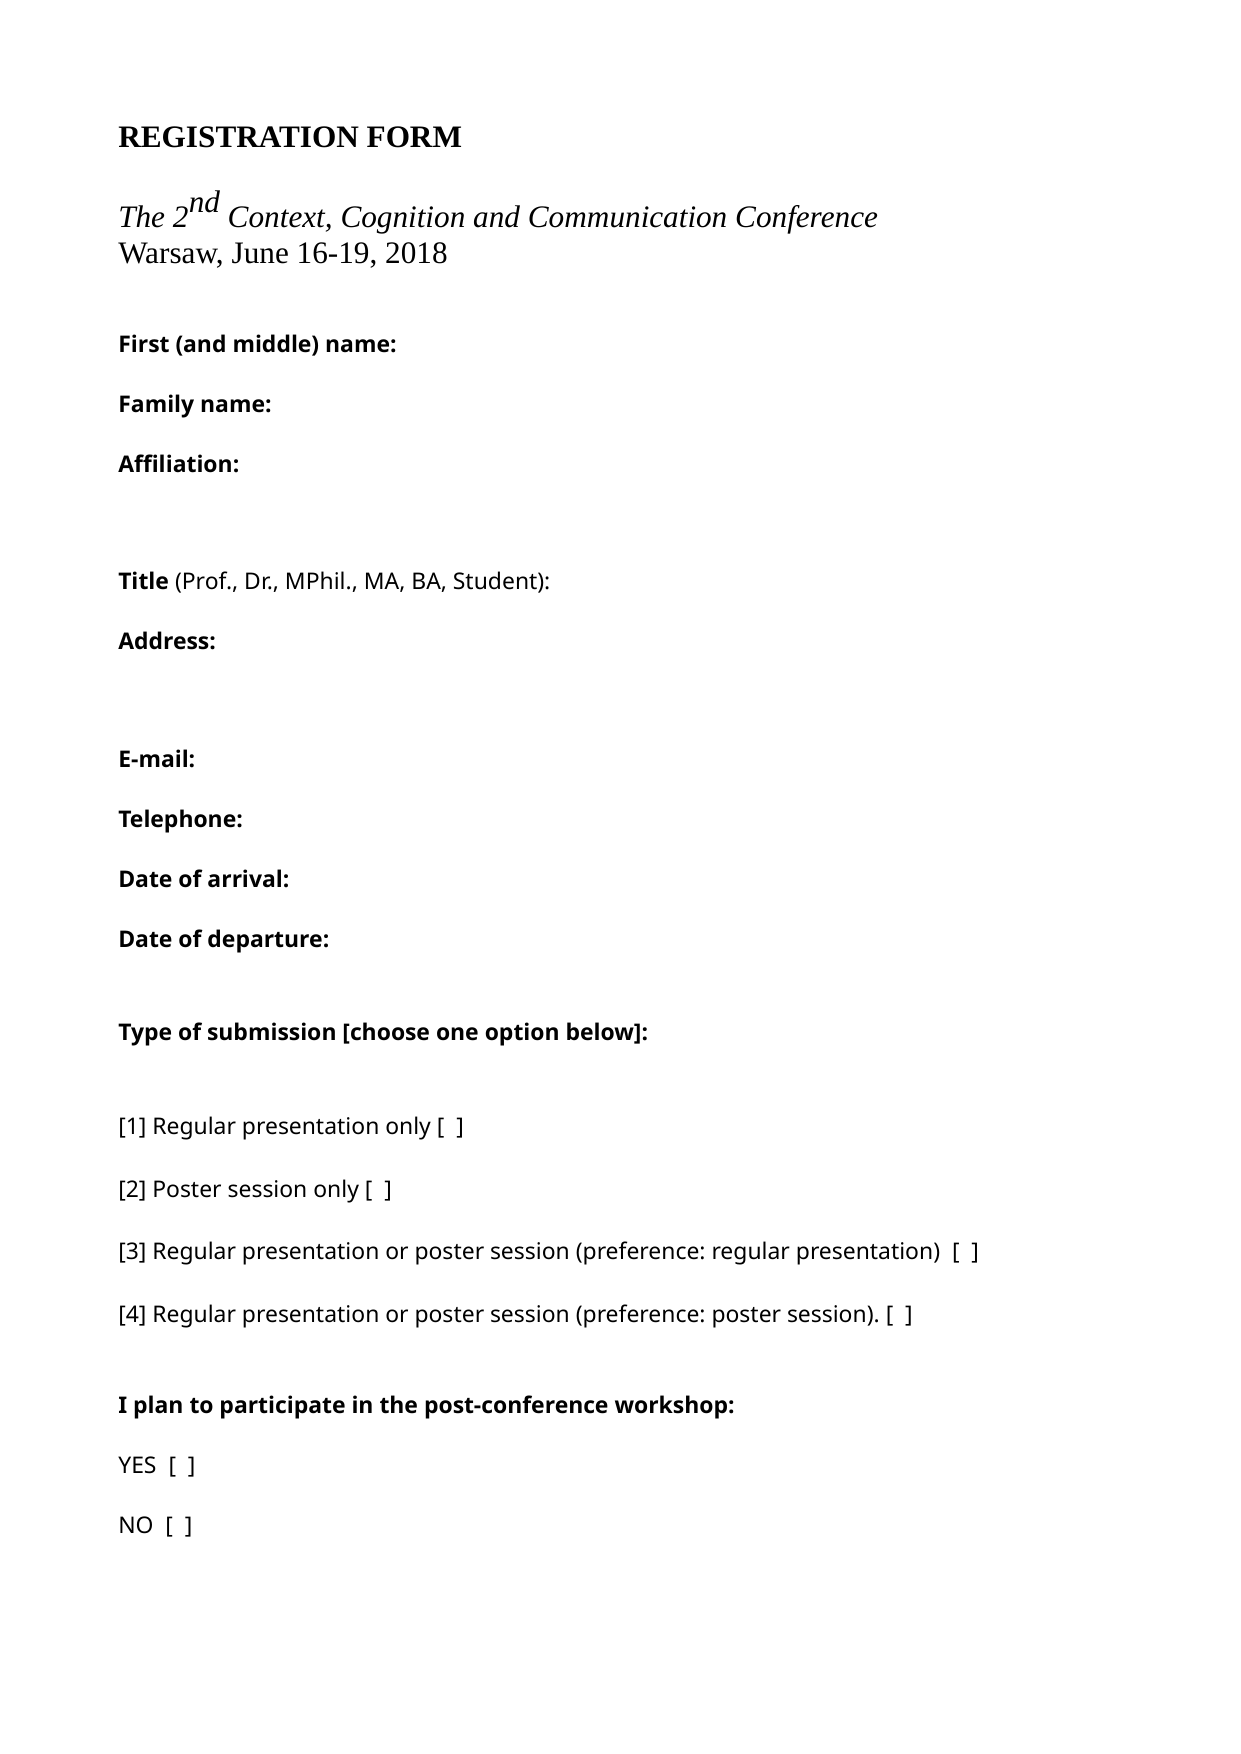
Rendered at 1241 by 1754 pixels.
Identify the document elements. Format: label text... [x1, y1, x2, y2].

text REGISTRATION FORM [118, 118, 1122, 154]
text Address: [118, 625, 1122, 656]
text E-mail: [118, 743, 1122, 774]
text Date of departure: [118, 923, 1122, 954]
text First (and middle) name: [118, 328, 1122, 359]
text NO [ ] [118, 1509, 1122, 1540]
text [1] Regular presentation only [ ] [118, 1110, 1122, 1141]
text Affiliation: [118, 448, 1122, 479]
text Type of submission [choose one option below]: [118, 1016, 1122, 1048]
text [3] Regular presentation or poster session (preference: regular presentation) [ ] [118, 1235, 1122, 1266]
text Date of arrival: [118, 863, 1122, 894]
text Family name: [118, 388, 1122, 419]
text [4] Regular presentation or poster session (preference: poster session). [ ] [118, 1298, 1122, 1329]
text [2] Poster session only [ ] [118, 1173, 1122, 1204]
text Telephone: [118, 803, 1122, 834]
text The 2nd Context, Cognition and Communication Conference [118, 183, 1122, 234]
text Warsaw, June 16-19, 2018 [118, 234, 1122, 270]
text Title (Prof., Dr., MPhil., MA, BA, Student): [118, 565, 1122, 596]
text YES [ ] [118, 1449, 1122, 1480]
text I plan to participate in the post-conference workshop: [118, 1389, 1122, 1420]
